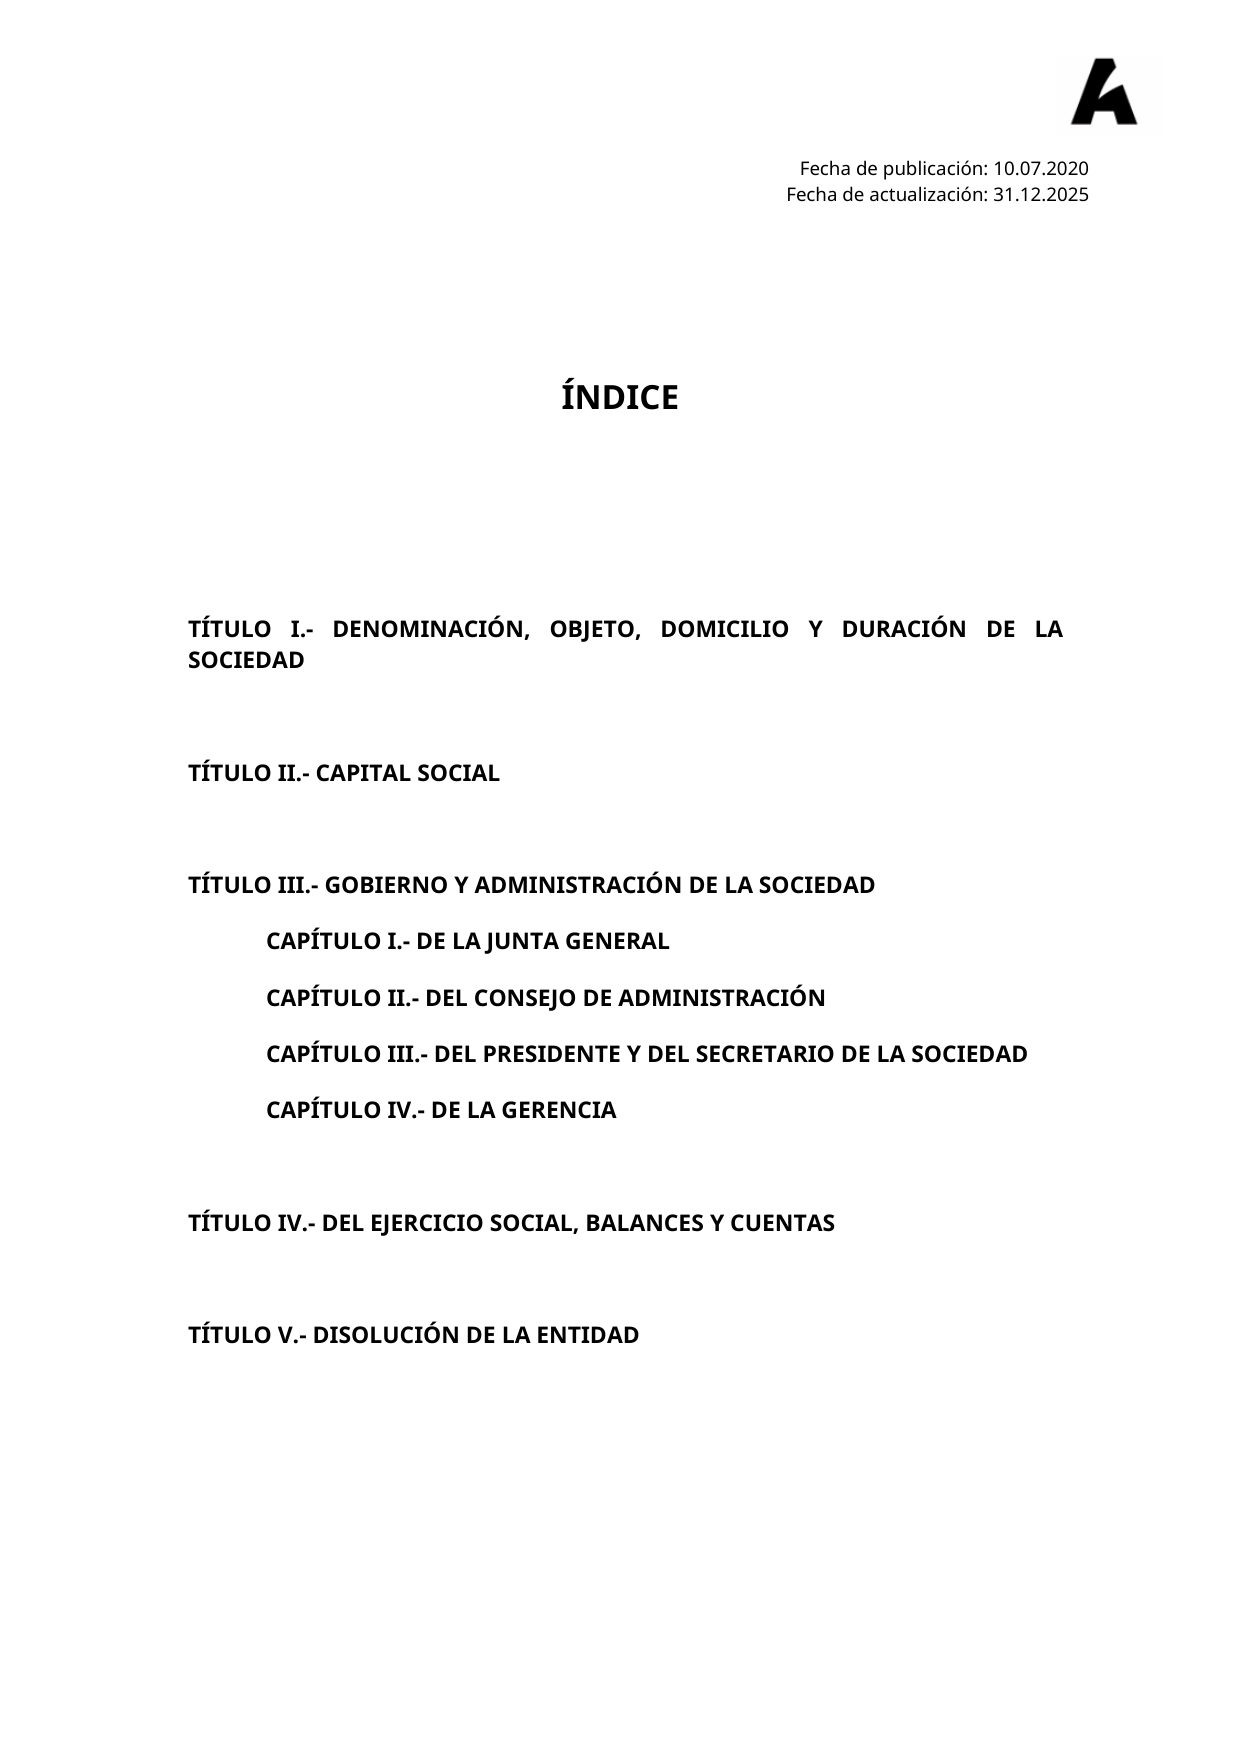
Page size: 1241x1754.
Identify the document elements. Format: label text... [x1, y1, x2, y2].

subtitle TÍTULO V.- DISOLUCIÓN DE LA ENTIDAD [188, 1319, 1063, 1350]
subtitle CAPÍTULO IV.- DE LA GERENCIA [266, 1094, 1063, 1125]
text ÍNDICE [177, 374, 1063, 419]
subtitle CAPÍTULO II.- DEL CONSEJO DE ADMINISTRACIÓN [266, 982, 1063, 1013]
text TÍTULO IV.- DEL EJERCICIO SOCIAL, BALANCES Y CUENTAS [188, 1207, 1063, 1238]
subtitle CAPÍTULO I.- DE LA JUNTA GENERAL [266, 925, 1063, 957]
subtitle TÍTULO III.- GOBIERNO Y ADMINISTRACIÓN DE LA SOCIEDAD [188, 869, 1063, 900]
subtitle TÍTULO I.- DENOMINACIÓN, OBJETO, DOMICILIO Y DURACIÓN DE LA SOCIEDAD [188, 613, 1063, 675]
subtitle CAPÍTULO III.- DEL PRESIDENTE Y DEL SECRETARIO DE LA SOCIEDAD [266, 1038, 1063, 1069]
text TÍTULO II.- CAPITAL SOCIAL [188, 757, 1063, 788]
